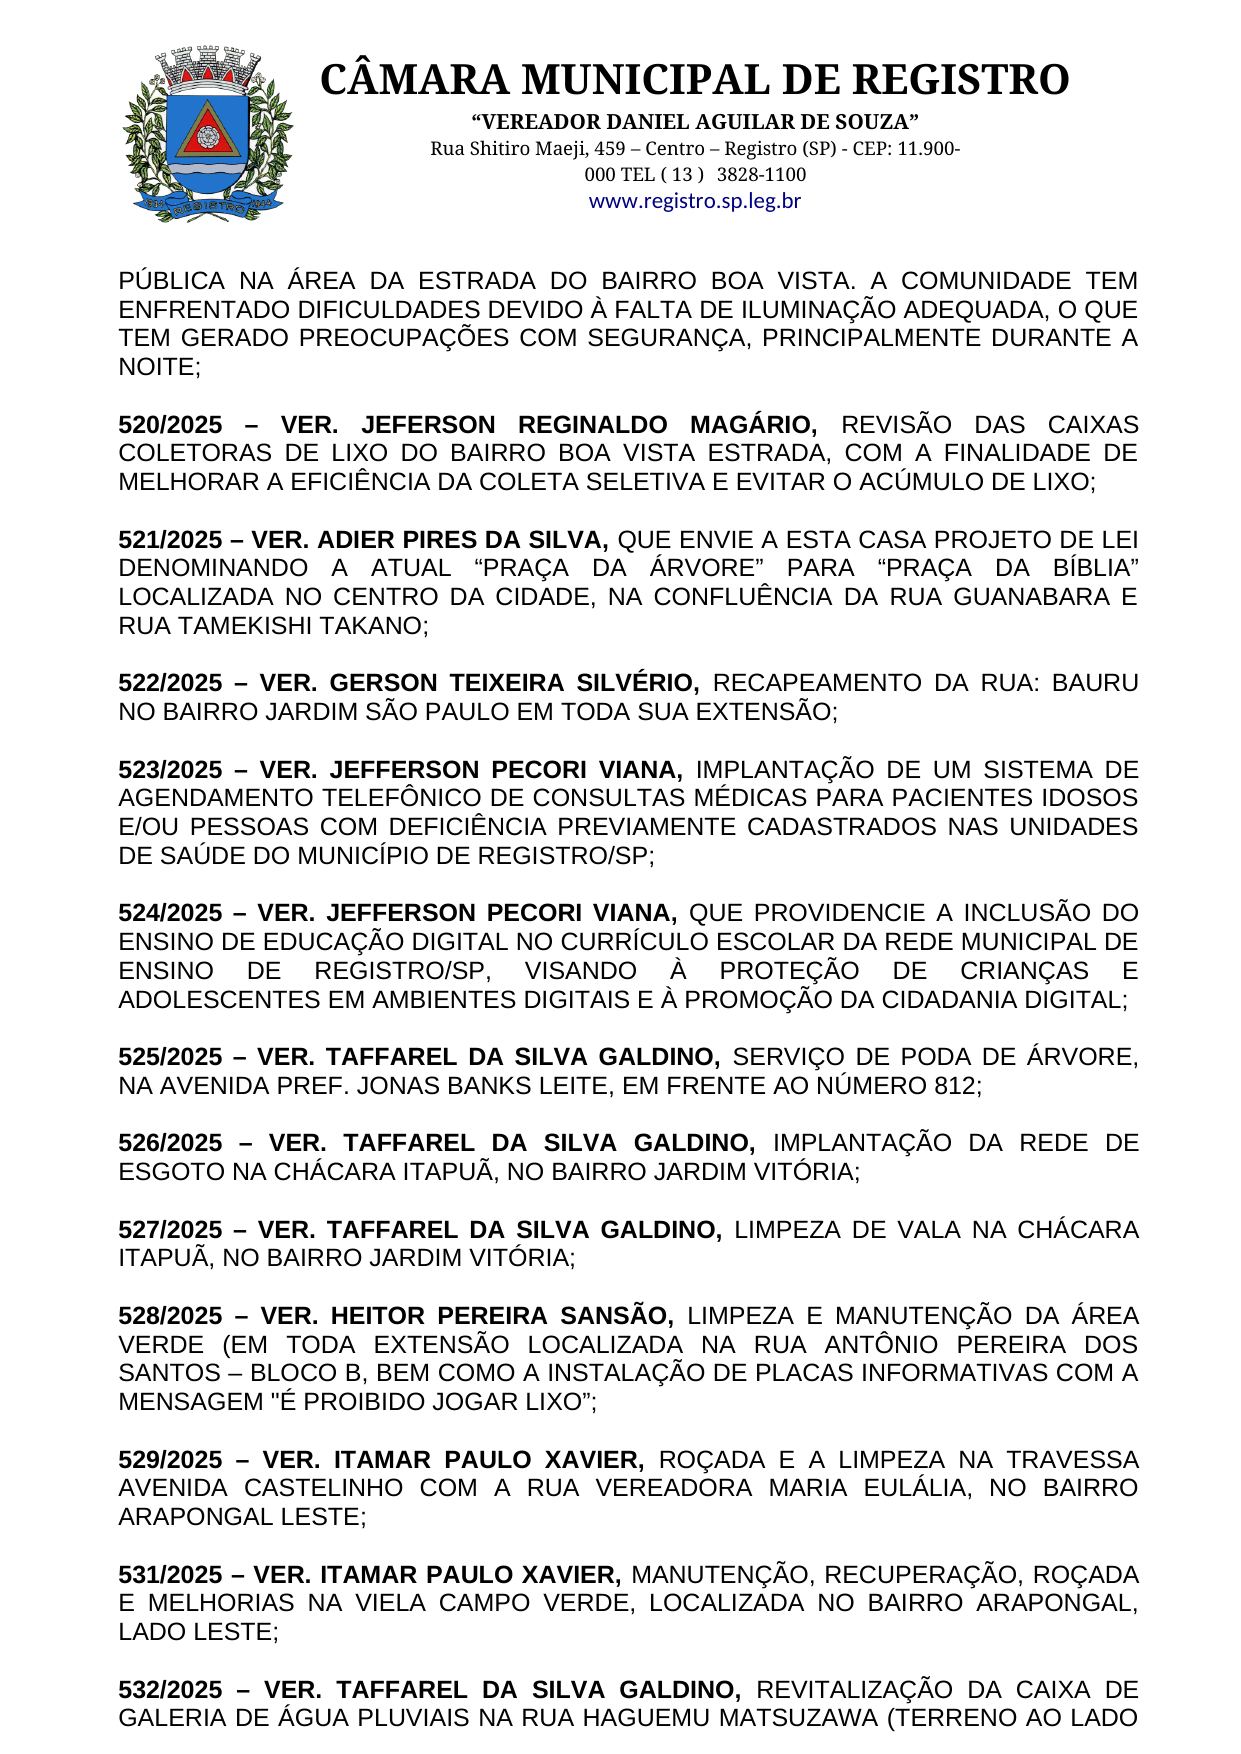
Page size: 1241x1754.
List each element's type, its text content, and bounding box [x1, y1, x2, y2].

text PÚBLICA NA ÁREA DA ESTRADA DO BAIRRO BOA VISTA. A COMUNIDADE TEM ENFRENTADO DIFICULDADES DEVIDO À FALTA DE ILUMINAÇÃO ADEQUADA, O QUE TEM GERADO PREOCUPAÇÕES COM SEGURANÇA, PRINCIPALMENTE DURANTE A NOITE; [118, 266, 1140, 381]
text 528/2025 – VER. HEITOR PEREIRA SANSÃO, LIMPEZA E MANUTENÇÃO DA ÁREA VERDE (EM TODA EXTENSÃO LOCALIZADA NA RUA ANTÔNIO PEREIRA DOS SANTOS – BLOCO B, BEM COMO A INSTALAÇÃO DE PLACAS INFORMATIVAS COM A MENSAGEM "É PROIBIDO JOGAR LIXO”; [118, 1301, 1140, 1416]
text 529/2025 – VER. ITAMAR PAULO XAVIER, ROÇADA E A LIMPEZA NA TRAVESSA AVENIDA CASTELINHO COM A RUA VEREADORA MARIA EULÁLIA, NO BAIRRO ARAPONGAL LESTE; [118, 1444, 1140, 1531]
text 526/2025 – VER. TAFFAREL DA SILVA GALDINO, IMPLANTAÇÃO DA REDE DE ESGOTO NA CHÁCARA ITAPUÃ, NO BAIRRO JARDIM VITÓRIA; [118, 1128, 1140, 1186]
text 523/2025 – VER. JEFFERSON PECORI VIANA, IMPLANTAÇÃO DE UM SISTEMA DE AGENDAMENTO TELEFÔNICO DE CONSULTAS MÉDICAS PARA PACIENTES IDOSOS E/OU PESSOAS COM DEFICIÊNCIA PREVIAMENTE CADASTRADOS NAS UNIDADES DE SAÚDE DO MUNICÍPIO DE REGISTRO/SP; [118, 754, 1140, 869]
text 524/2025 – VER. JEFFERSON PECORI VIANA, QUE PROVIDENCIE A INCLUSÃO DO ENSINO DE EDUCAÇÃO DIGITAL NO CURRÍCULO ESCOLAR DA REDE MUNICIPAL DE ENSINO DE REGISTRO/SP, VISANDO À PROTEÇÃO DE CRIANÇAS E ADOLESCENTES EM AMBIENTES DIGITAIS E À PROMOÇÃO DA CIDADANIA DIGITAL; [118, 898, 1140, 1013]
text 525/2025 – VER. TAFFAREL DA SILVA GALDINO, SERVIÇO DE PODA DE ÁRVORE, NA AVENIDA PREF. JONAS BANKS LEITE, EM FRENTE AO NÚMERO 812; [118, 1042, 1140, 1099]
text 521/2025 – VER. ADIER PIRES DA SILVA, QUE ENVIE A ESTA CASA PROJETO DE LEI DENOMINANDO A ATUAL “PRAÇA DA ÁRVORE” PARA “PRAÇA DA BÍBLIA” LOCALIZADA NO CENTRO DA CIDADE, NA CONFLUÊNCIA DA RUA GUANABARA E RUA TAMEKISHI TAKANO; [118, 524, 1140, 639]
text 522/2025 – VER. GERSON TEIXEIRA SILVÉRIO, RECAPEAMENTO DA RUA: BAURU NO BAIRRO JARDIM SÃO PAULO EM TODA SUA EXTENSÃO; [118, 668, 1140, 726]
text 527/2025 – VER. TAFFAREL DA SILVA GALDINO, LIMPEZA DE VALA NA CHÁCARA ITAPUÃ, NO BAIRRO JARDIM VITÓRIA; [118, 1214, 1140, 1272]
text 520/2025 – VER. JEFERSON REGINALDO MAGÁRIO, REVISÃO DAS CAIXAS COLETORAS DE LIXO DO BAIRRO BOA VISTA ESTRADA, COM A FINALIDADE DE MELHORAR A EFICIÊNCIA DA COLETA SELETIVA E EVITAR O ACÚMULO DE LIXO; [118, 409, 1140, 496]
text 531/2025 – VER. ITAMAR PAULO XAVIER, MANUTENÇÃO, RECUPERAÇÃO, ROÇADA E MELHORIAS NA VIELA CAMPO VERDE, LOCALIZADA NO BAIRRO ARAPONGAL, LADO LESTE; [118, 1559, 1140, 1646]
text 532/2025 – VER. TAFFAREL DA SILVA GALDINO, REVITALIZAÇÃO DA CAIXA DE GALERIA DE ÁGUA PLUVIAIS NA RUA HAGUEMU MATSUZAWA (TERRENO AO LADO [118, 1674, 1140, 1732]
